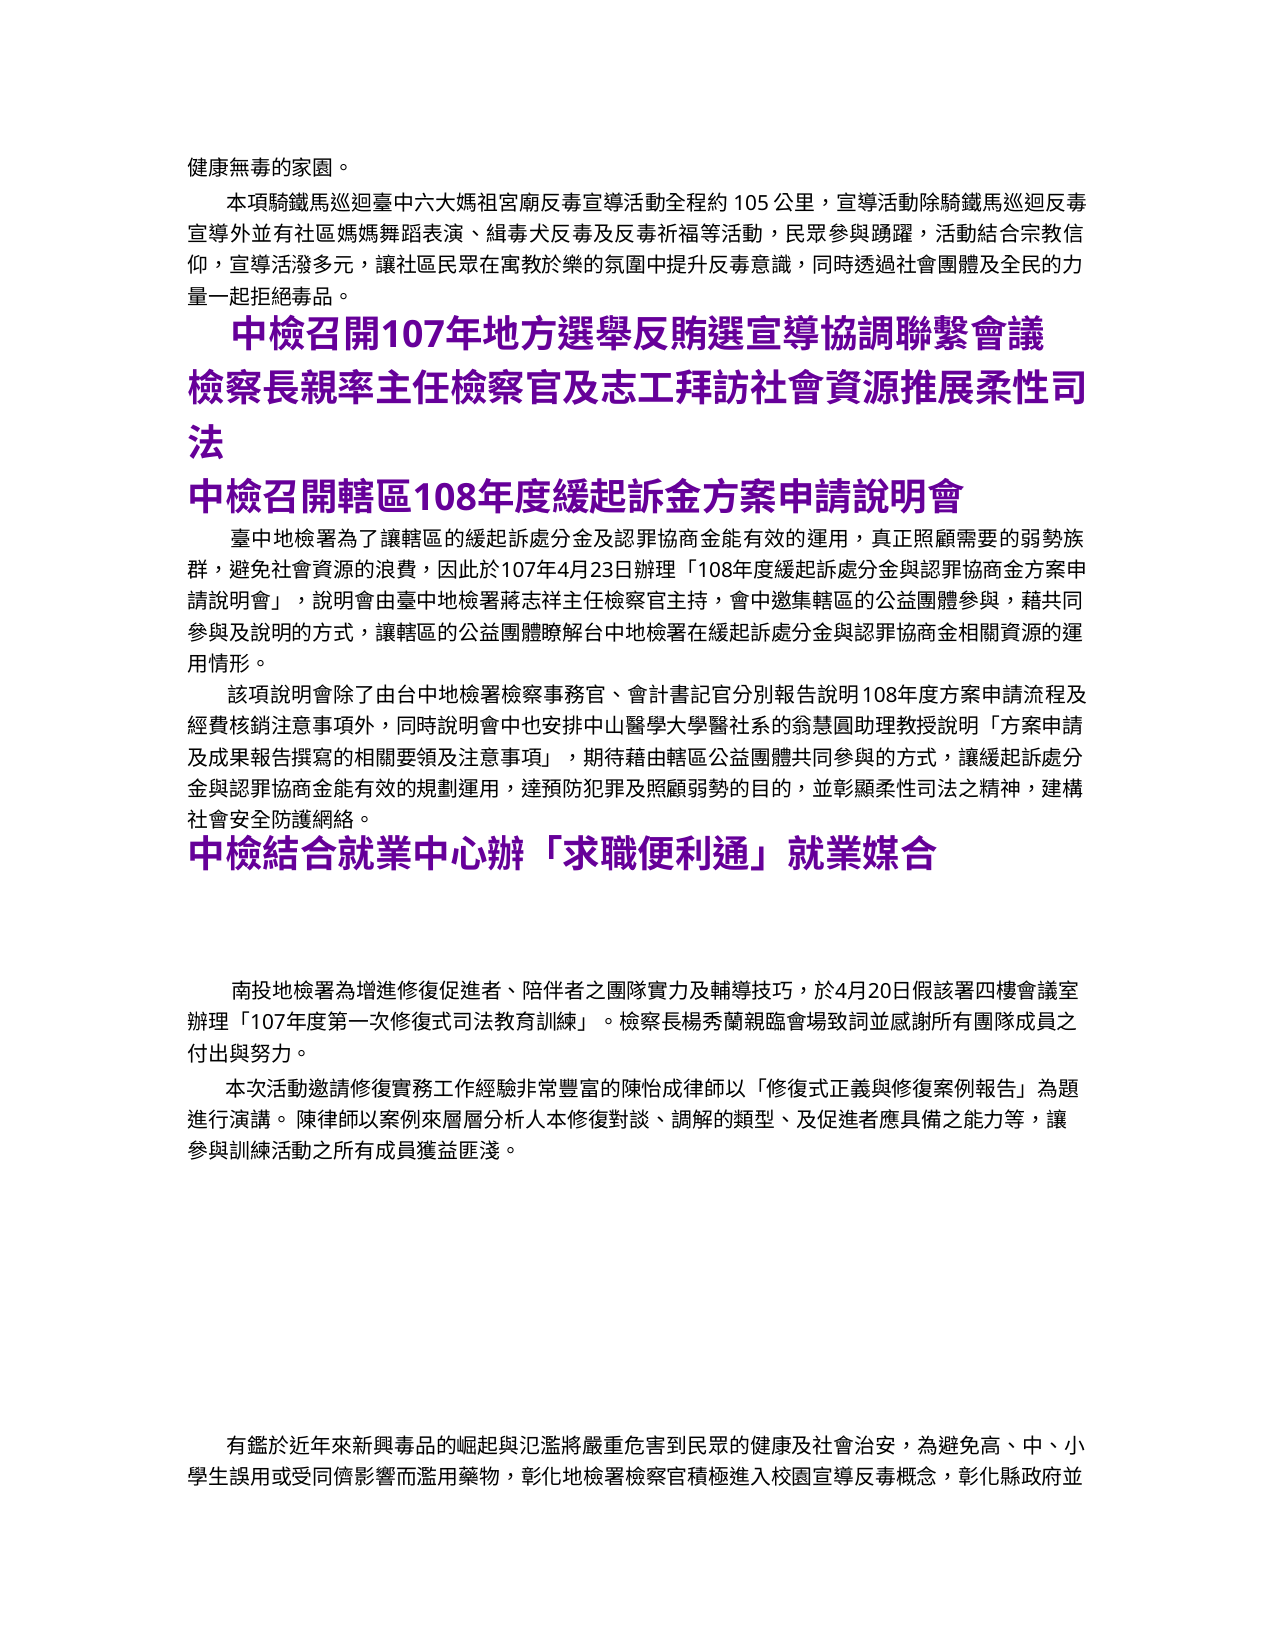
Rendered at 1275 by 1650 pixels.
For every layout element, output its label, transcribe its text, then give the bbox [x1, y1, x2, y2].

text 犯保總會執行長蒞臨視導 [187, 1318, 1087, 1372]
text 南投地檢署榮譽觀護人教育訓練 [187, 876, 1087, 917]
text 健康無毒的家園。 [187, 150, 1087, 181]
text 中檢召開107年地方選舉反賄選宣導協調聯繫會議 [187, 314, 1087, 356]
text 投檢辦理107年第一季社會勞動執行機構督核會議 [187, 1263, 1087, 1318]
text 本次活動邀請修復實務工作經驗非常豐富的陳怡成律師以「修復式正義與修復案例報告」為題進行演講。 陳律師以案例來層層分析人本修復對談、調解的類型、及促進者應具備之能力等，讓參與訓練活動之所有成員獲益匪淺。 [187, 1071, 1087, 1165]
text 投檢辦理修復式司法教育訓練 [187, 917, 1087, 971]
text 臺中地檢署為了讓轄區的緩起訴處分金及認罪協商金能有效的運用，真正照顧需要的弱勢族群，避免社會資源的浪費，因此於107年4月23日辦理「108年度緩起訴處分金與認罪協商金方案申請說明會」，說明會由臺中地檢署蔣志祥主任檢察官主持，會中邀集轄區的公益團體參與，藉共同參與及說明的方式，讓轄區的公益團體瞭解台中地檢署在緩起訴處分金與認罪協商金相關資源的運用情形。 [187, 521, 1087, 678]
text 南投地檢署為增進修復促進者、陪伴者之團隊實力及輔導技巧，於4月20日假該署四樓會議室辦理「107年度第一次修復式司法教育訓練」。檢察長楊秀蘭親臨會場致詞並感謝所有團隊成員之付出與努力。 [187, 973, 1087, 1067]
text 南投地檢署辦理緩起訴/緩刑附帶義務勞務行政說明會 [187, 1209, 1087, 1263]
text 該項說明會除了由台中地檢署檢察事務官、會計書記官分別報告說明108年度方案申請流程及經費核銷注意事項外，同時說明會中也安排中山醫學大學醫社系的翁慧圓助理教授說明「方案申請及成果報告撰寫的相關要領及注意事項」，期待藉由轄區公益團體共同參與的方式，讓緩起訴處分金與認罪協商金能有效的規劃運用，達預防犯罪及照顧弱勢的目的，並彰顯柔性司法之精神，建構社會安全防護網絡。 [187, 678, 1087, 834]
text 中檢召開轄區108年度緩起訴金方案申請說明會 [187, 467, 1087, 521]
text 彰化地檢署結合彰化縣府共同深入校園防制毒品氾濫 [187, 1372, 1087, 1426]
text 「奔放青春，無毒有我」替代役公益大使南投宣導反毒 [187, 1167, 1087, 1209]
text 檢察長親率主任檢察官及志工拜訪社會資源推展柔性司法 [187, 358, 1087, 467]
text 本項騎鐵馬巡迴臺中六大媽祖宮廟反毒宣導活動全程約105公里，宣導活動除騎鐵馬巡迴反毒宣導外並有社區媽媽舞蹈表演、緝毒犬反毒及反毒祈福等活動，民眾參與踴躍，活動結合宗教信仰，宣導活潑多元，讓社區民眾在寓教於樂的氛圍中提升反毒意識，同時透過社會團體及全民的力量一起拒絕毒品。 [187, 185, 1087, 310]
text 有鑑於近年來新興毒品的崛起與氾濫將嚴重危害到民眾的健康及社會治安，為避免高、中、小學生誤用或受同儕影響而濫用藥物，彰化地檢署檢察官積極進入校園宣導反毒概念，彰化縣政府並 [187, 1428, 1087, 1491]
text 中檢結合就業中心辦「求職便利通」就業媒合 [187, 834, 1087, 876]
